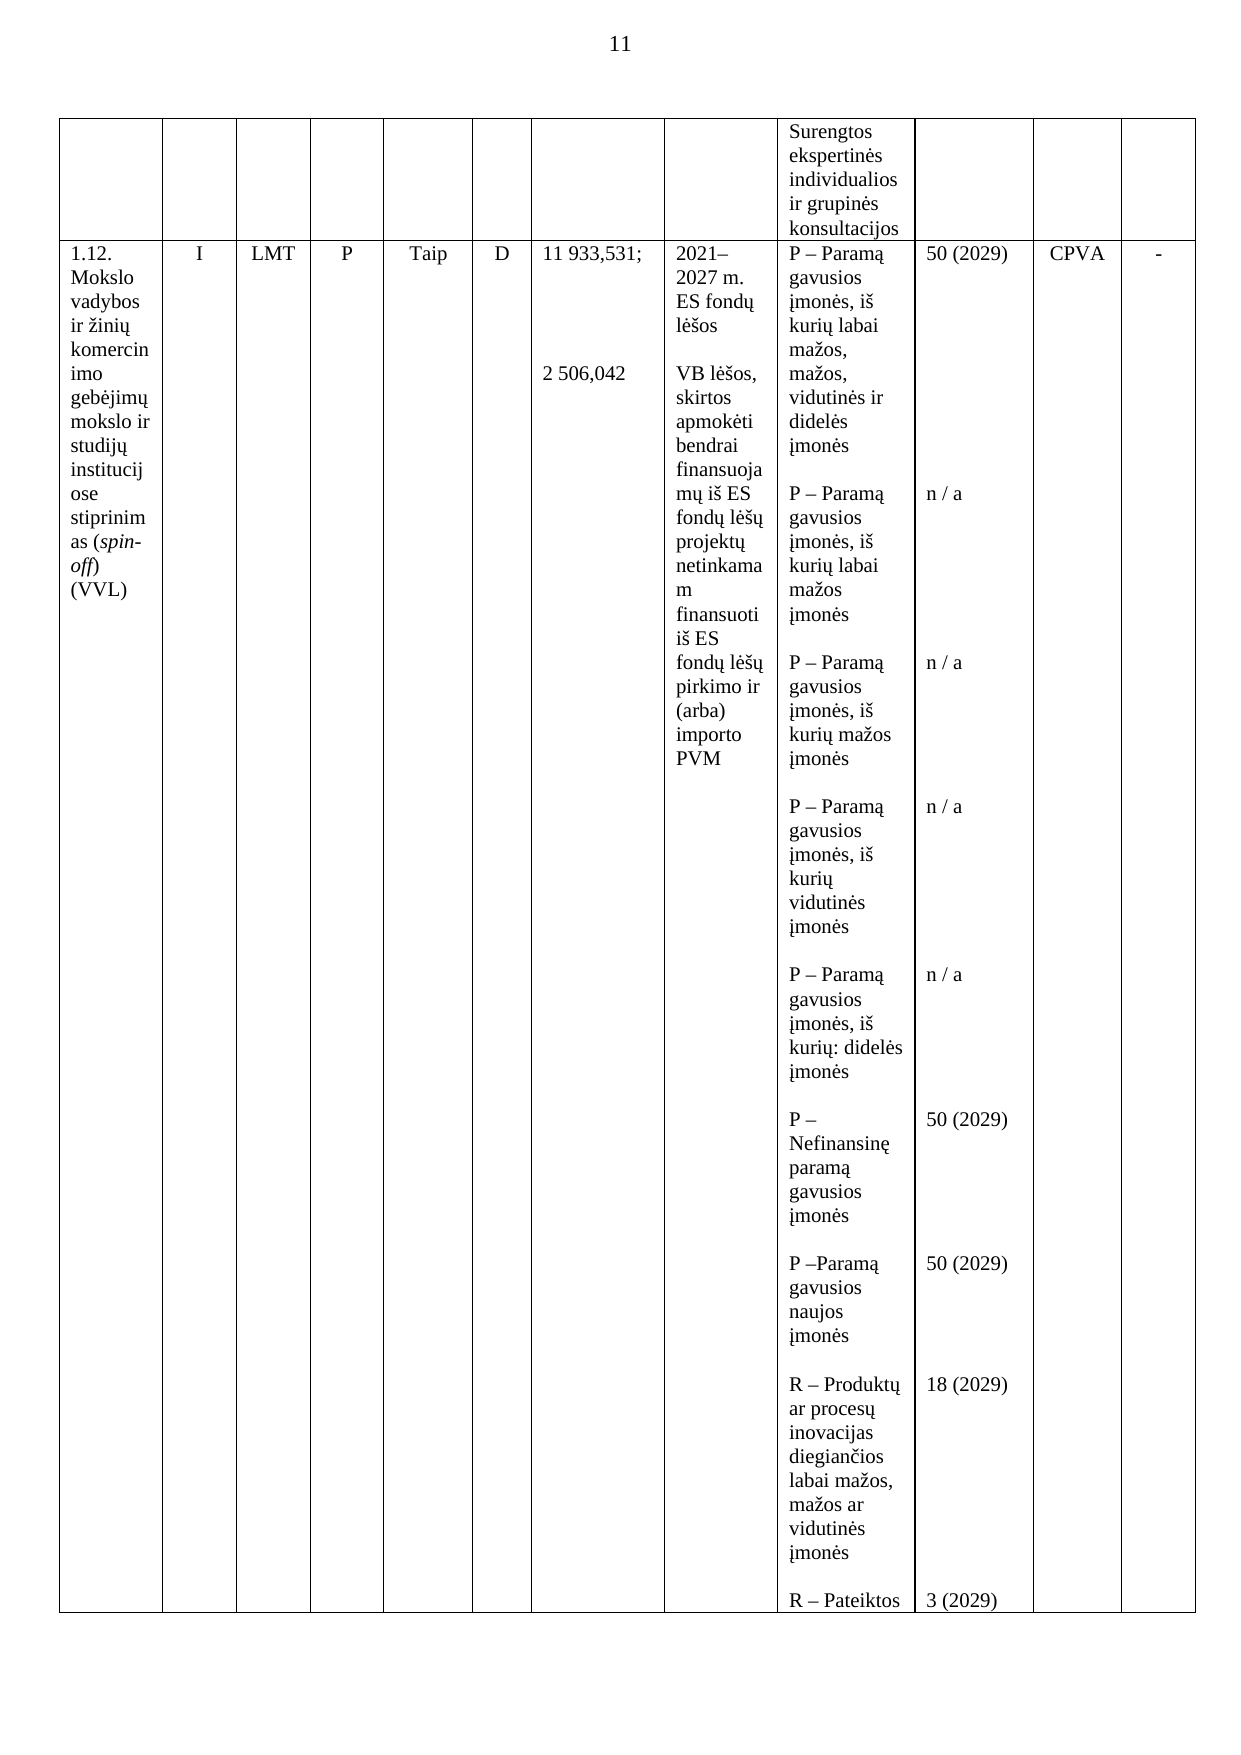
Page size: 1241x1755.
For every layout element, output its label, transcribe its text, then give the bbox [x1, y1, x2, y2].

table_cell 11 933,531; 2 506,042 [532, 241, 664, 1612]
table_cell [473, 119, 531, 239]
table_cell [163, 119, 236, 239]
table_cell CPVA [1034, 241, 1121, 1612]
table_cell 2021–2027 m. ES fondų lėšos VB lėšos, skirtos apmokėti bendrai finansuojamų iš ES fondų lėšų projektų netinkamam finansuoti iš ES fondų lėšų pirkimo ir (arba) importo PVM [665, 241, 777, 1612]
table_cell [311, 119, 383, 239]
table_cell [532, 119, 664, 239]
table_cell [665, 119, 777, 239]
table_cell LMT [237, 241, 310, 1612]
table_cell [237, 119, 310, 239]
table_cell P – Paramą gavusios įmonės, iš kurių labai mažos, mažos, vidutinės ir didelės įmonės P – Paramą gavusios įmonės, iš kurių labai mažos įmonės P – Paramą gavusios įmonės, iš kurių mažos įmonės P – Paramą gavusios įmonės, iš kurių vidutinės įmonės P – Paramą gavusios įmonės, iš kurių: didelės įmonės P – Nefinansinę paramą gavusios įmonės P –Paramą gavusios naujos įmonės R – Produktų ar procesų inovacijas diegiančios labai mažos, mažos ar vidutinės įmonės R – Pateiktos [778, 241, 914, 1612]
table_cell D [473, 241, 531, 1612]
table_cell I [163, 241, 236, 1612]
table_cell [916, 119, 1033, 239]
table_cell [60, 119, 162, 239]
table_cell 1.12. Mokslo vadybos ir žinių komercinimo gebėjimų mokslo ir studijų institucijose stiprinimas (spin-off) (VVL) [60, 241, 162, 1612]
table_cell Taip [384, 241, 472, 1612]
table_cell 50 (2029) n / a n / a n / a n / a 50 (2029) 50 (2029) 18 (2029) 3 (2029) [916, 241, 1033, 1612]
table_cell Surengtos ekspertinės individualios ir grupinės konsultacijos [778, 119, 914, 239]
table_cell [384, 119, 472, 239]
table_cell P [311, 241, 383, 1612]
table_cell - [1122, 119, 1195, 239]
table_cell [1034, 119, 1121, 239]
table_cell - [1122, 241, 1195, 1612]
